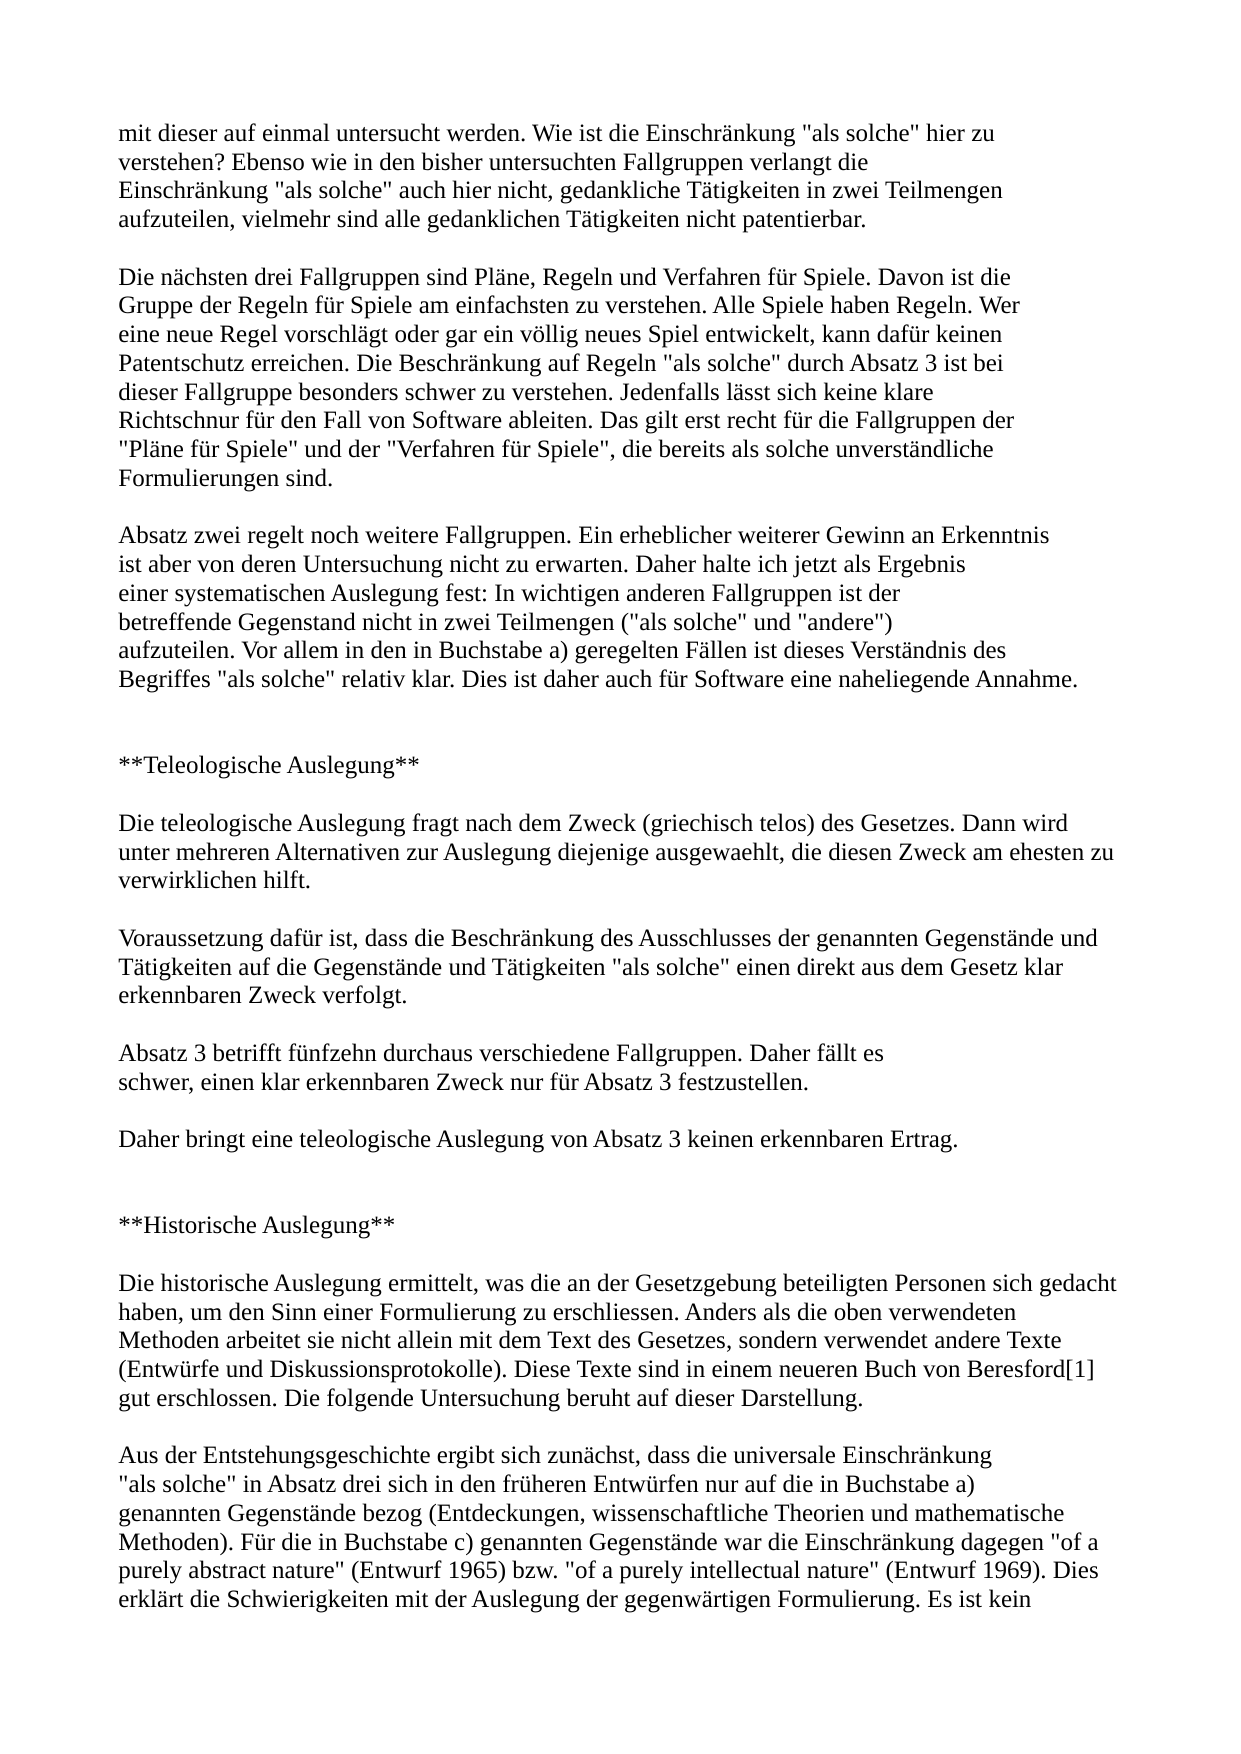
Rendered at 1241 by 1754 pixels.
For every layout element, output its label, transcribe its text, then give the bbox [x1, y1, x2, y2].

text Voraussetzung dafür ist, dass die Beschränkung des Ausschlusses der genannten Gegenstände und Tätigkeiten auf die Gegenstände und Tätigkeiten "als solche" einen direkt aus dem Gesetz klar erkennbaren Zweck verfolgt. [118, 923, 1122, 1009]
text Aus der Entstehungsgeschichte ergibt sich zunächst, dass die universale Einschränkung [118, 1441, 1122, 1469]
text genannten Gegenstände bezog (Entdeckungen, wissenschaftliche Theorien und mathematische [118, 1498, 1122, 1527]
text Absatz 3 betrifft fünfzehn durchaus verschiedene Fallgruppen. Daher fällt es [118, 1038, 1122, 1067]
text "Pläne für Spiele" und der "Verfahren für Spiele", die bereits als solche unverständliche [118, 434, 1122, 463]
text eine neue Regel vorschlägt oder gar ein völlig neues Spiel entwickelt, kann dafür keinen [118, 319, 1122, 348]
text Die historische Auslegung ermittelt, was die an der Gesetzgebung beteiligten Personen sich gedacht [118, 1268, 1122, 1297]
text Die teleologische Auslegung fragt nach dem Zweck (griechisch telos) des Gesetzes. Dann wird unter mehreren Alternativen zur Auslegung diejenige ausgewaehlt, die diesen Zweck am ehesten zu verwirklichen hilft. [118, 808, 1122, 894]
text Richtschnur für den Fall von Software ableiten. Das gilt erst recht für die Fallgruppen der [118, 406, 1122, 434]
text betreffende Gegenstand nicht in zwei Teilmengen ("als solche" und "andere") [118, 607, 1122, 636]
text Formulierungen sind. [118, 463, 1122, 492]
text Absatz zwei regelt noch weitere Fallgruppen. Ein erheblicher weiterer Gewinn an Erkenntnis [118, 521, 1122, 549]
text Daher bringt eine teleologische Auslegung von Absatz 3 keinen erkennbaren Ertrag. [118, 1124, 1122, 1153]
text Begriffes "als solche" relativ klar. Dies ist daher auch für Software eine naheliegende Annahme. [118, 664, 1122, 693]
text **Historische Auslegung** [118, 1211, 1122, 1239]
text haben, um den Sinn einer Formulierung zu erschliessen. Anders als die oben verwendeten Methoden arbeitet sie nicht allein mit dem Text des Gesetzes, sondern verwendet andere Texte (Entwürfe und Diskussionsprotokolle). Diese Texte sind in einem neueren Buch von Beresford[1] gut erschlossen. Die folgende Untersuchung beruht auf dieser Darstellung. [118, 1297, 1122, 1412]
text einer systematischen Auslegung fest: In wichtigen anderen Fallgruppen ist der [118, 578, 1122, 607]
text **Teleologische Auslegung** [118, 751, 1122, 779]
text "als solche" in Absatz drei sich in den früheren Entwürfen nur auf die in Buchstabe a) [118, 1469, 1122, 1498]
text verstehen? Ebenso wie in den bisher untersuchten Fallgruppen verlangt die [118, 147, 1122, 176]
text dieser Fallgruppe besonders schwer zu verstehen. Jedenfalls lässt sich keine klare [118, 377, 1122, 406]
text aufzuteilen, vielmehr sind alle gedanklichen Tätigkeiten nicht patentierbar. [118, 204, 1122, 233]
text schwer, einen klar erkennbaren Zweck nur für Absatz 3 festzustellen. [118, 1067, 1122, 1096]
text Gruppe der Regeln für Spiele am einfachsten zu verstehen. Alle Spiele haben Regeln. Wer [118, 291, 1122, 319]
text aufzuteilen. Vor allem in den in Buchstabe a) geregelten Fällen ist dieses Verständnis des [118, 636, 1122, 664]
text mit dieser auf einmal untersucht werden. Wie ist die Einschränkung "als solche" hier zu [118, 118, 1122, 147]
text Methoden). Für die in Buchstabe c) genannten Gegenstände war die Einschränkung dagegen "of a purely abstract nature" (Entwurf 1965) bzw. "of a purely intellectual nature" (Entwurf 1969). Dies erklärt die Schwierigkeiten mit der Auslegung der gegenwärtigen Formulierung. Es ist kein [118, 1527, 1122, 1613]
text Die nächsten drei Fallgruppen sind Pläne, Regeln und Verfahren für Spiele. Davon ist die [118, 262, 1122, 291]
text Patentschutz erreichen. Die Beschränkung auf Regeln "als solche" durch Absatz 3 ist bei [118, 348, 1122, 377]
text Einschränkung "als solche" auch hier nicht, gedankliche Tätigkeiten in zwei Teilmengen [118, 176, 1122, 204]
text ist aber von deren Untersuchung nicht zu erwarten. Daher halte ich jetzt als Ergebnis [118, 549, 1122, 578]
